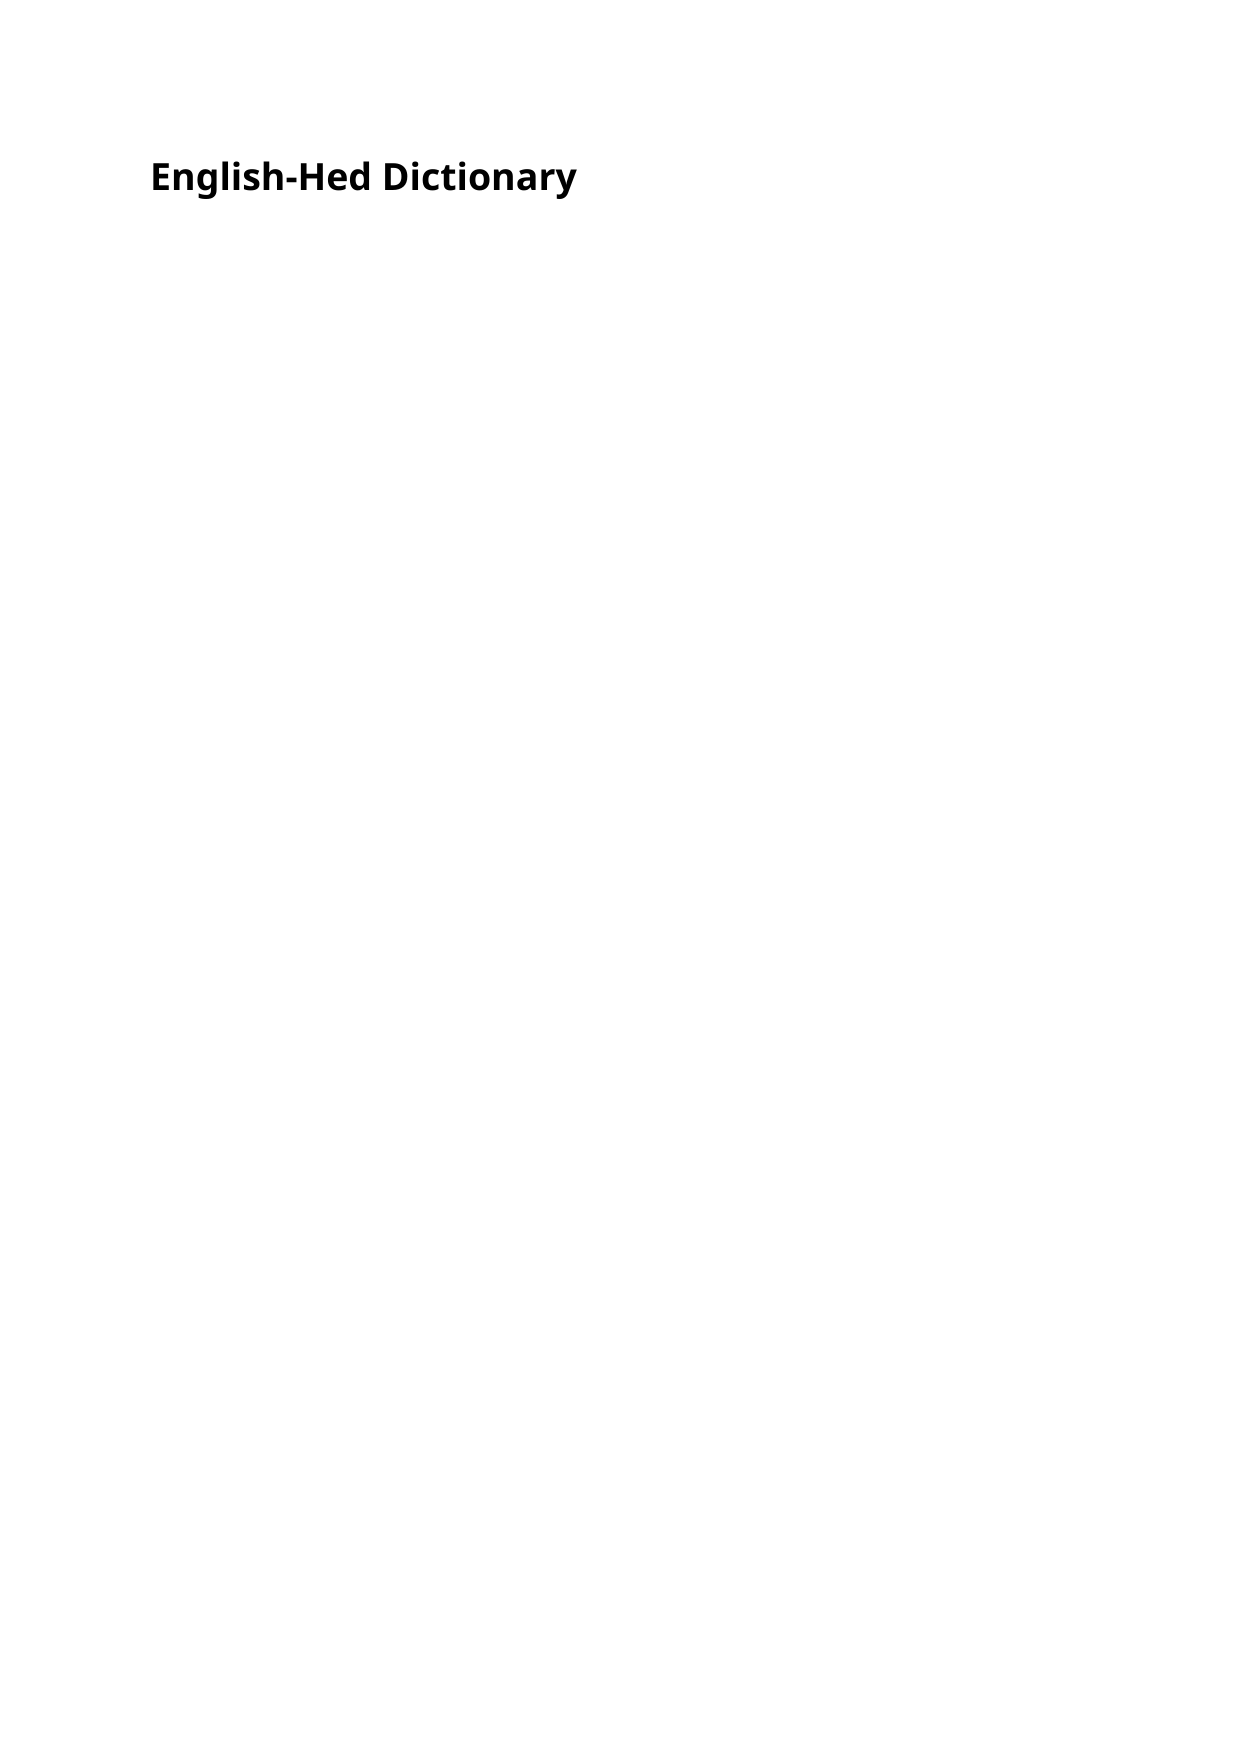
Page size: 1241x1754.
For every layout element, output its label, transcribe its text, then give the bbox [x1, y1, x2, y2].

subtitle English-Hed Dictionary [150, 150, 1090, 201]
